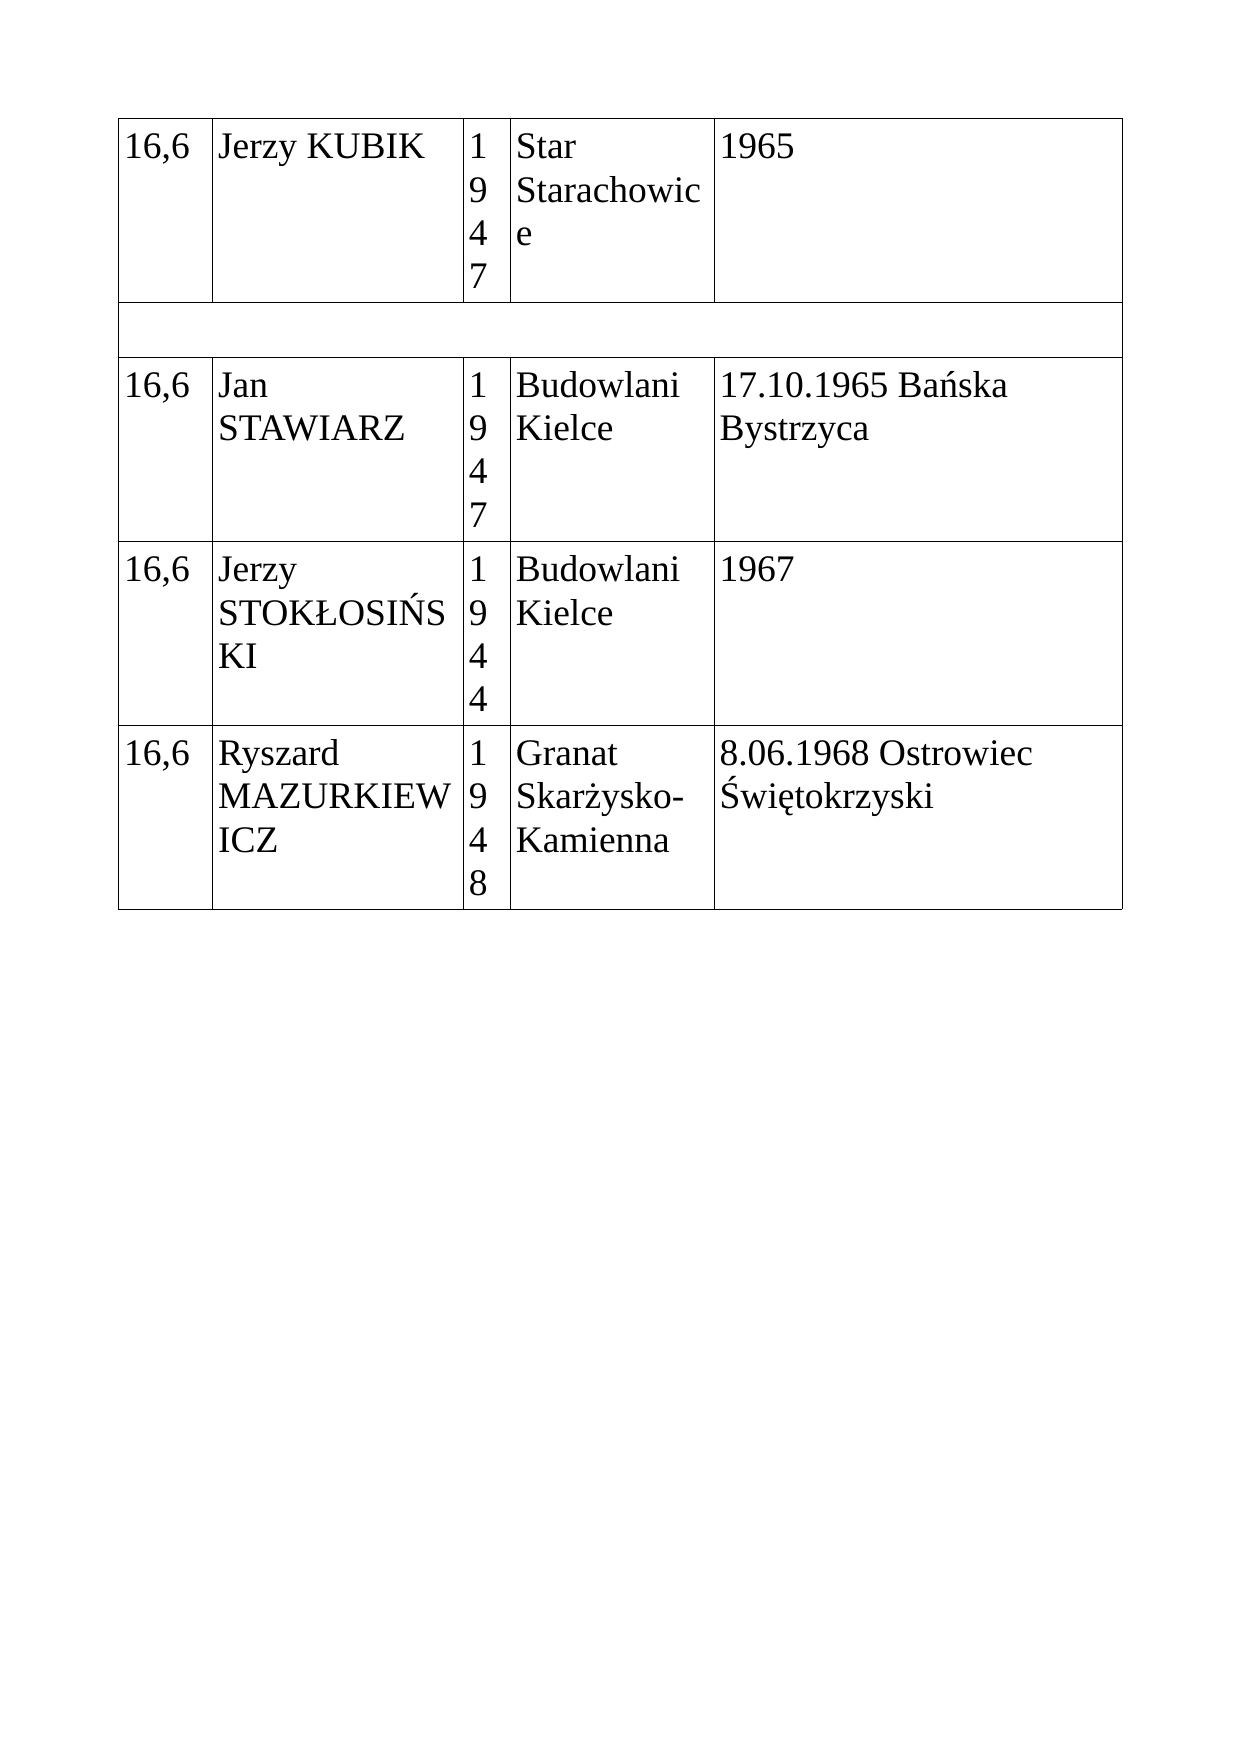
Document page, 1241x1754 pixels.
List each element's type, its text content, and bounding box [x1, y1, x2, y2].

table_cell 1965 [715, 119, 1122, 302]
table_cell Ryszard MAZURKIEWICZ [213, 726, 463, 909]
table_cell Budowlani Kielce [511, 358, 714, 541]
table_cell Budowlani Kielce [511, 542, 714, 725]
table_cell 16,6 [119, 726, 212, 909]
table_cell Star Starachowice [511, 119, 714, 302]
table_cell 16,6 [119, 542, 212, 725]
table_cell Granat Skarżysko-Kamienna [511, 726, 714, 909]
table_cell 16,6 [119, 358, 212, 541]
table_cell 17.10.1965 Bańska Bystrzyca [715, 358, 1122, 541]
table_cell Jerzy KUBIK [213, 119, 463, 302]
table_cell 1967 [715, 542, 1122, 725]
table_cell 1947 [464, 358, 510, 541]
table_cell 8.06.1968 Ostrowiec Świętokrzyski [715, 726, 1122, 909]
table_cell 1947 [464, 119, 510, 302]
table_cell Jan STAWIARZ [213, 358, 463, 541]
table_cell Jerzy STOKŁOSIŃSKI [213, 542, 463, 725]
table_cell 16,6 [119, 119, 212, 302]
table_cell 1944 [464, 542, 510, 725]
table_cell [119, 303, 1122, 357]
table_cell 1948 [464, 726, 510, 909]
